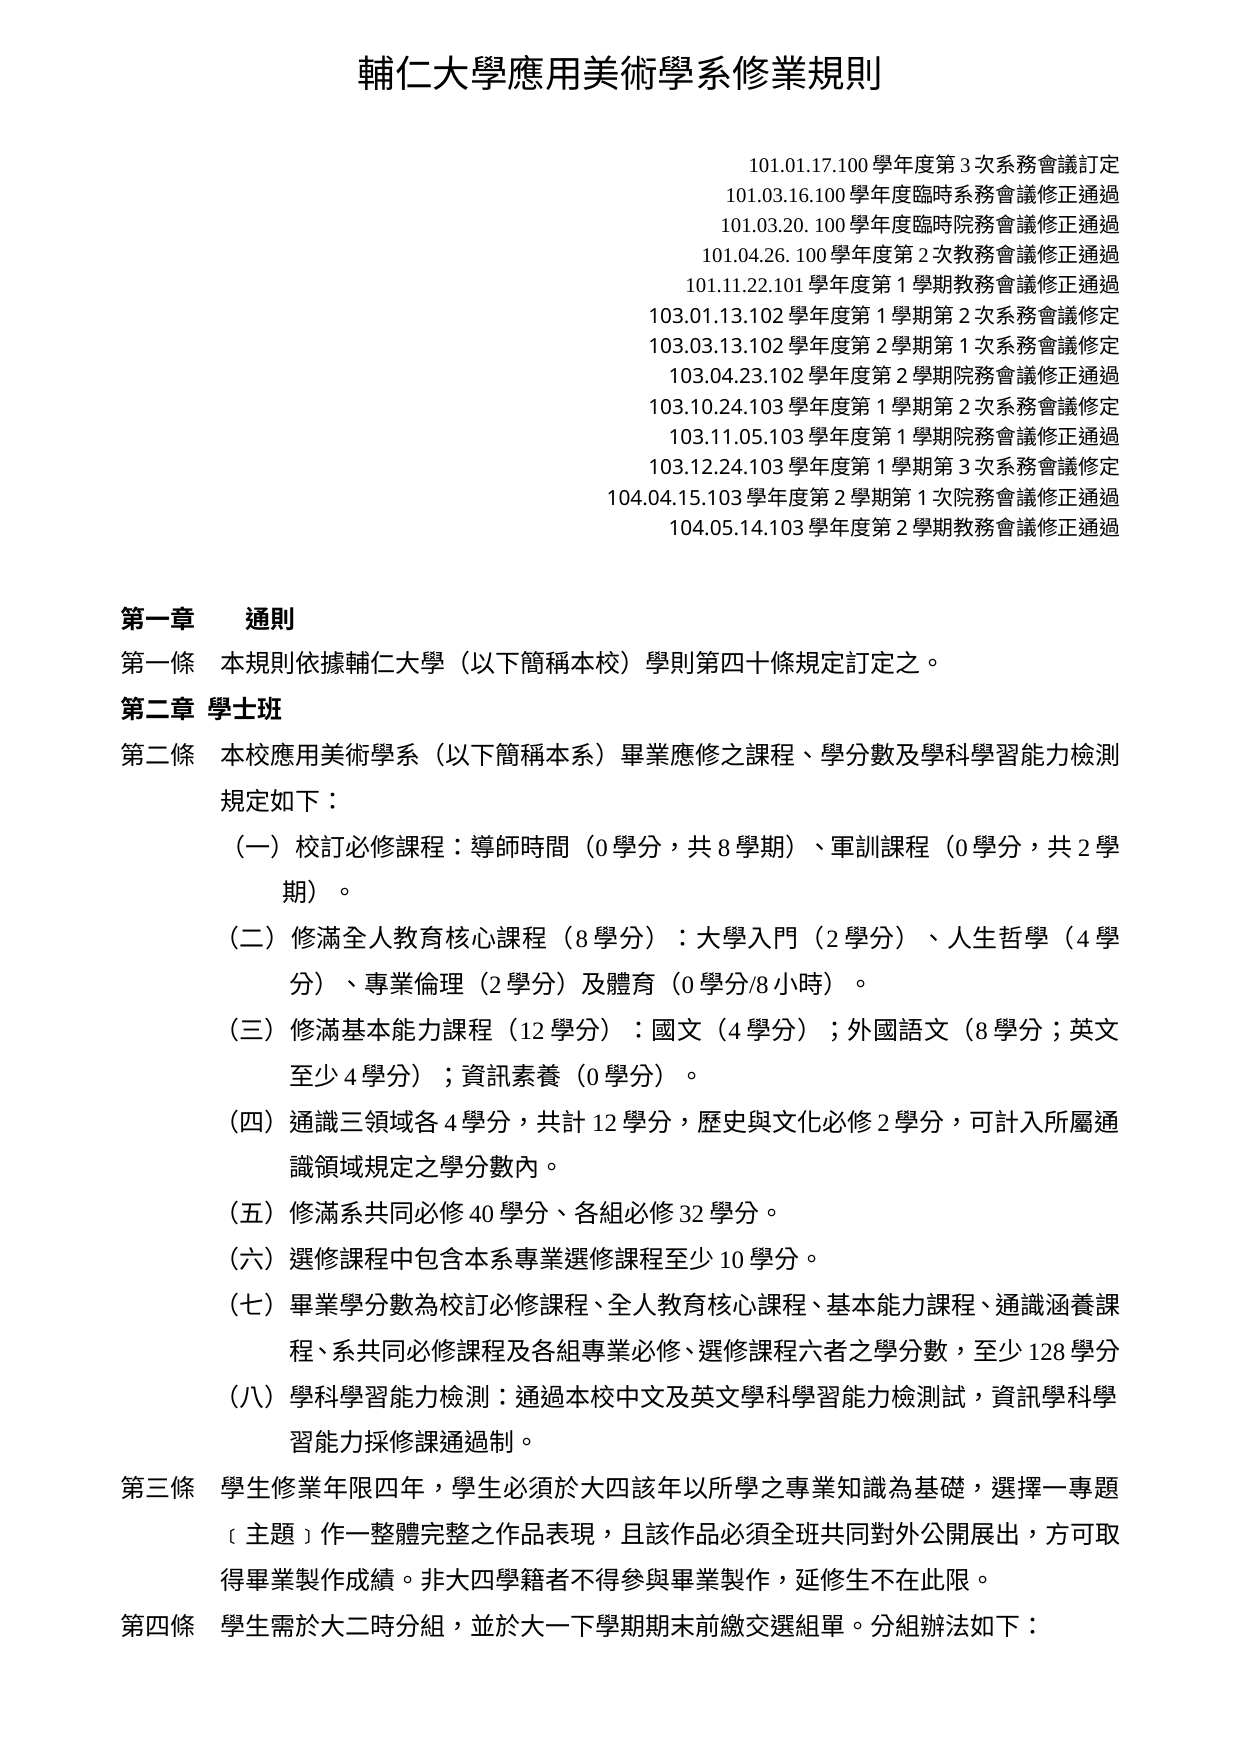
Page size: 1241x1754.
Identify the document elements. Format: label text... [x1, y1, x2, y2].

text （八）學科學習能力檢測：通過本校中文及英文學科學習能力檢測試，資訊學科學習能力採修課通過制。 [214, 1369, 1120, 1461]
list 本規則依據輔仁大學（以下簡稱本校）學則第四十條規定訂定之。 [120, 636, 1120, 682]
text 103.04.23.102學年度第2學期院務會議修正通過 [120, 360, 1120, 390]
text （七）畢業學分數為校訂必修課程、全人教育核心課程、基本能力課程、通識涵養課程、系共同必修課程及各組專業必修、選修課程六者之學分數，至少128學分。 [214, 1278, 1120, 1369]
text （六）選修課程中包含本系專業選修課程至少10學分。 [214, 1232, 1120, 1278]
text 101.11.22.101學年度第1學期教務會議修正通過 [120, 269, 1120, 299]
text 101.01.17.100學年度第3次系務會議訂定 [120, 148, 1120, 178]
list 本校應用美術學系（以下簡稱本系）畢業應修之課程、學分數及學科學習能力檢測規定如下： [120, 728, 1120, 819]
text （三）修滿基本能力課程（12學分）：國文（4學分）；外國語文（8學分；英文至少4學分）；資訊素養（0學分）。 [214, 1003, 1120, 1094]
text 101.03.20. 100學年度臨時院務會議修正通過 [120, 208, 1120, 238]
text 103.03.13.102學年度第2學期第1次系務會議修定 [120, 329, 1120, 360]
text 103.12.24.103學年度第1學期第3次系務會議修定 [120, 451, 1120, 481]
text 101.03.16.100學年度臨時系務會議修正通過 [120, 178, 1120, 208]
text 第一章 通則 [120, 598, 1070, 636]
text （二）修滿全人教育核心課程（8學分）：大學入門（2學分）、人生哲學（4學分）、專業倫理（2學分）及體育（0學分/8小時）。 [214, 911, 1120, 1003]
text 103.10.24.103學年度第1學期第2次系務會議修定 [120, 390, 1120, 420]
text （四）通識三領域各4學分，共計12學分，歷史與文化必修2學分，可計入所屬通識領域規定之學分數內。 [214, 1094, 1120, 1186]
text 104.04.15.103學年度第2學期第1次院務會議修正通過 [120, 481, 1120, 511]
text 第二章 學士班 [120, 682, 1120, 728]
text 103.11.05.103學年度第1學期院務會議修正通過 [120, 420, 1120, 451]
list 學生修業年限四年，學生必須於大四該年以所學之專業知識為基礎，選擇一專題﹝主題﹞作一整體完整之作品表現，且該作品必須全班共同對外公開展出，方可取得畢業製作成績。非大四學籍者不得參與畢業製作，延修生不在此限。 [120, 1461, 1120, 1598]
list 學生需於大二時分組，並於大一下學期期末前繳交選組單。分組辦法如下： [120, 1598, 1120, 1644]
text 103.01.13.102學年度第1學期第2次系務會議修定 [120, 299, 1120, 329]
text （五）修滿系共同必修40學分、各組必修32學分。 [214, 1186, 1120, 1232]
text 104.05.14.103學年度第2學期教務會議修正通過 [120, 511, 1120, 542]
text 101.04.26. 100學年度第2次教務會議修正通過 [120, 238, 1120, 269]
text （一）校訂必修課程：導師時間（0學分，共8學期）、軍訓課程（0學分，共2學期）。 [220, 819, 1120, 911]
